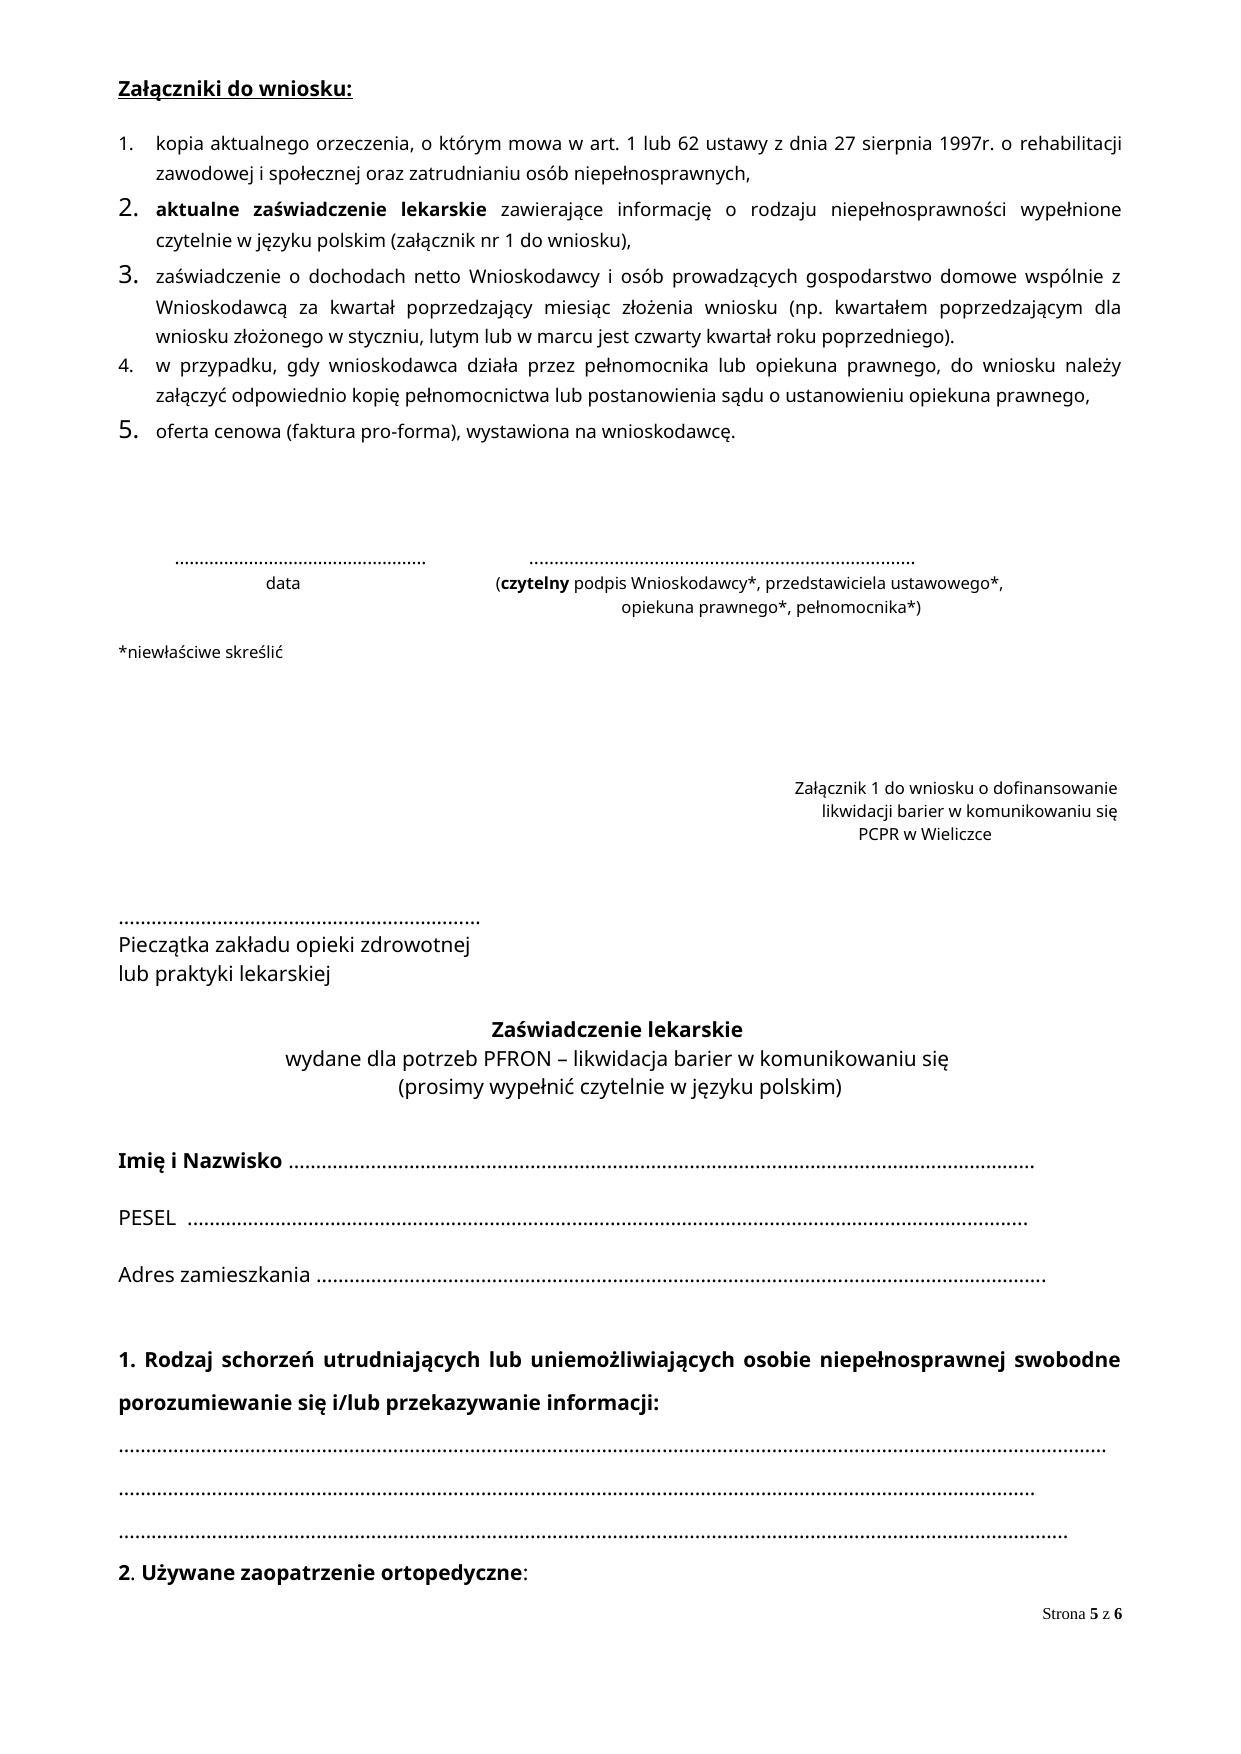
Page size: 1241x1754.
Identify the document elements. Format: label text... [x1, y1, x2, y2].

text ……………………………………………………………………………………………………………………………………………………….. [118, 1516, 1122, 1544]
text Pieczątka zakładu opieki zdrowotnej [118, 930, 1122, 959]
list zaświadczenie o dochodach netto Wnioskodawcy i osób prowadzących gospodarstwo domowe wspólnie z Wnioskodawcą za kwartał poprzedzający miesiąc złożenia wniosku (np. kwartałem poprzedzającym dla wniosku złożonego w styczniu, lutym lub w marcu jest czwarty kwartał roku poprzedniego). [118, 256, 1122, 349]
text lub praktyki lekarskiej [118, 959, 1122, 987]
list oferta cenowa (faktura pro-forma), wystawiona na wnioskodawcę. [118, 411, 1122, 445]
text Adres zamieszkania ……………………………………………………………………………………………………………………. [118, 1260, 1122, 1288]
list kopia aktualnego orzeczenia, o którym mowa w art. 1 lub 62 ustawy z dnia 27 sierpnia 1997r. o rehabilitacji zawodowej i społecznej oraz zatrudnianiu osób niepełnosprawnych, [118, 131, 1122, 186]
text (prosimy wypełnić czytelnie w języku polskim) [118, 1072, 1122, 1101]
text …………………………………………… ............................................................................. [118, 544, 1122, 570]
text 1. Rodzaj schorzeń utrudniających lub uniemożliwiających osobie niepełnosprawnej swobodne porozumiewanie się i/lub przekazywanie informacji: [118, 1345, 1122, 1416]
text Załącznik 1 do wniosku o dofinansowanie [118, 777, 1122, 799]
text likwidacji barier w komunikowaniu się [118, 799, 1122, 822]
text wydane dla potrzeb PFRON – likwidacja barier w komunikowaniu się [118, 1044, 1122, 1072]
list aktualne zaświadczenie lekarskie zawierające informację o rodzaju niepełnosprawności wypełnione czytelnie w języku polskim (załącznik nr 1 do wniosku), [118, 189, 1122, 253]
text PESEL .……………………………………………………………………………………………………………………………........... [118, 1203, 1122, 1232]
text Zaświadczenie lekarskie [118, 1016, 1122, 1044]
text ………………………………………………………… [118, 902, 1122, 930]
list w przypadku, gdy wnioskodawca działa przez pełnomocnika lub opiekuna prawnego, do wniosku należy załączyć odpowiednio kopię pełnomocnictwa lub postanowienia sądu o ustanowieniu opiekuna prawnego, [118, 353, 1122, 407]
text Załączniki do wniosku: [118, 74, 1122, 102]
text 2. Używane zaopatrzenie ortopedyczne: [118, 1558, 1122, 1587]
text opiekuna prawnego*, pełnomocnika*) [118, 595, 1122, 618]
text PCPR w Wieliczce [118, 822, 1122, 845]
text ………………………………………………………………………………………………………………………………………………………………………………………………………………………………………………………………………………………………………………….. [118, 1431, 1122, 1502]
text *niewłaściwe skreślić [118, 641, 1122, 663]
text data (czytelny podpis Wnioskodawcy*, przedstawiciela ustawowego*, [118, 570, 1122, 595]
text Imię i Nazwisko ………………………………….…………………………………………………………………………………… [118, 1146, 1122, 1175]
